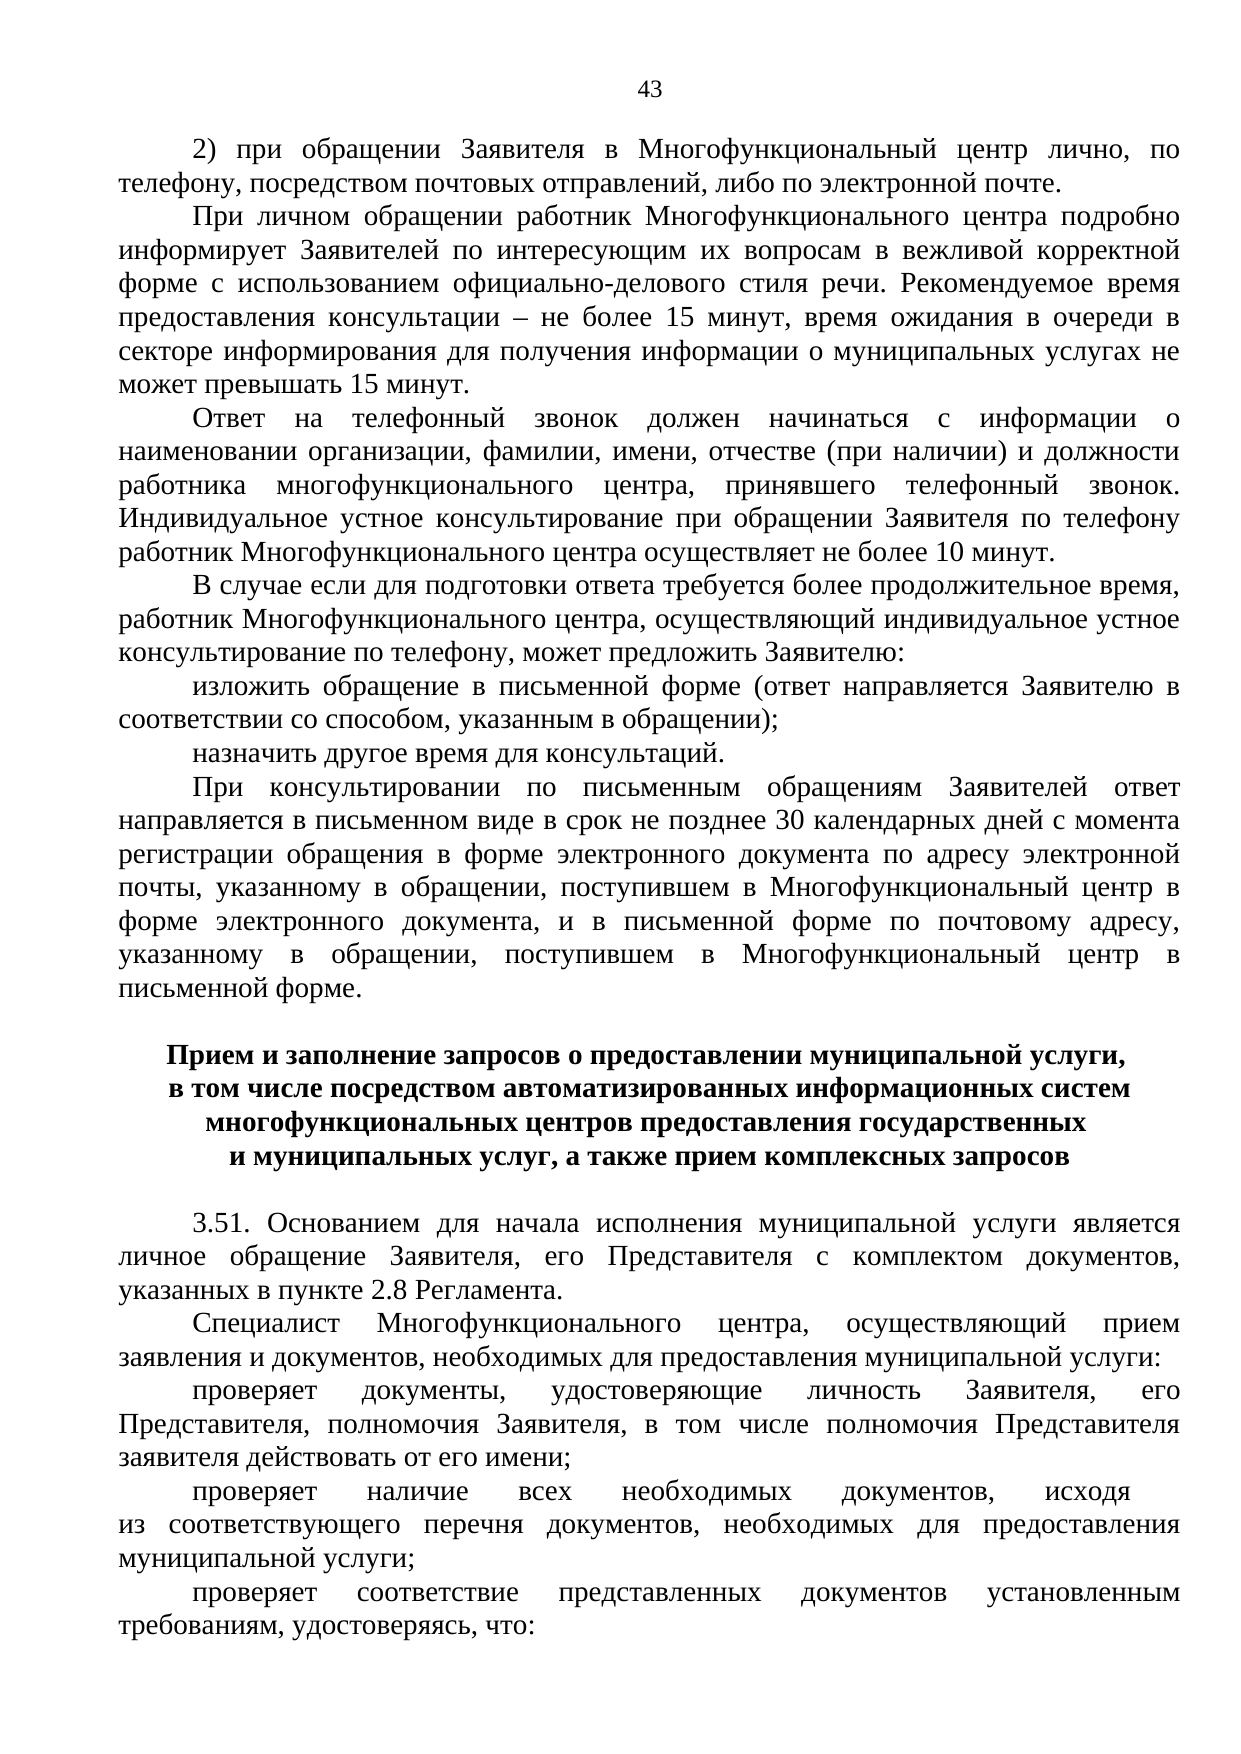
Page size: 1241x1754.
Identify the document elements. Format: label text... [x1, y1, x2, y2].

text проверяет соответствие представленных документов установленным требованиям, удостоверяясь, что: [118, 1574, 1181, 1641]
text Специалист Многофункционального центра, осуществляющий прием заявления и документов, необходимых для предоставления муниципальной услуги: [118, 1305, 1181, 1372]
text При консультировании по письменным обращениям Заявителей ответ направляется в письменном виде в срок не позднее 30 календарных дней с момента регистрации обращения в форме электронного документа по адресу электронной почты, указанному в обращении, поступившем в Многофункциональный центр в форме электронного документа, и в письменной форме по почтовому адресу, указанному в обращении, поступившем в Многофункциональный центр в письменной форме. [118, 769, 1181, 1003]
text изложить обращение в письменной форме (ответ направляется Заявителю в соответствии со способом, указанным в обращении); [118, 668, 1181, 735]
text 2) при обращении Заявителя в Многофункциональный центр лично, по телефону, посредством почтовых отправлений, либо по электронной почте. [118, 131, 1181, 198]
text проверяет наличие всех необходимых документов, исходя из соответствующего перечня документов, необходимых для предоставления муниципальной услуги; [118, 1473, 1181, 1574]
text 3.51. Основанием для начала исполнения муниципальной услуги является личное обращение Заявителя, его Представителя с комплектом документов, указанных в пункте 2.8 Регламента. [118, 1205, 1181, 1305]
text При личном обращении работник Многофункционального центра подробно информирует Заявителей по интересующим их вопросам в вежливой корректной форме с использованием официально-делового стиля речи. Рекомендуемое время предоставления консультации – не более 15 минут, время ожидания в очереди в секторе информирования для получения информации о муниципальных услугах не может превышать 15 минут. [118, 198, 1181, 400]
text назначить другое время для консультаций. [118, 735, 1181, 769]
text Прием и заполнение запросов о предоставлении муниципальной услуги, в том числе посредством автоматизированных информационных систем многофункциональных центров предоставления государственных и муниципальных услуг, а также прием комплексных запросов [118, 1037, 1181, 1171]
text В случае если для подготовки ответа требуется более продолжительное время, работник Многофункционального центра, осуществляющий индивидуальное устное консультирование по телефону, может предложить Заявителю: [118, 567, 1181, 668]
text проверяет документы, удостоверяющие личность Заявителя, его Представителя, полномочия Заявителя, в том числе полномочия Представителя заявителя действовать от его имени; [118, 1372, 1181, 1473]
text Ответ на телефонный звонок должен начинаться с информации о наименовании организации, фамилии, имени, отчестве (при наличии) и должности работника многофункционального центра, принявшего телефонный звонок. Индивидуальное устное консультирование при обращении Заявителя по телефону работник Многофункционального центра осуществляет не более 10 минут. [118, 400, 1181, 567]
